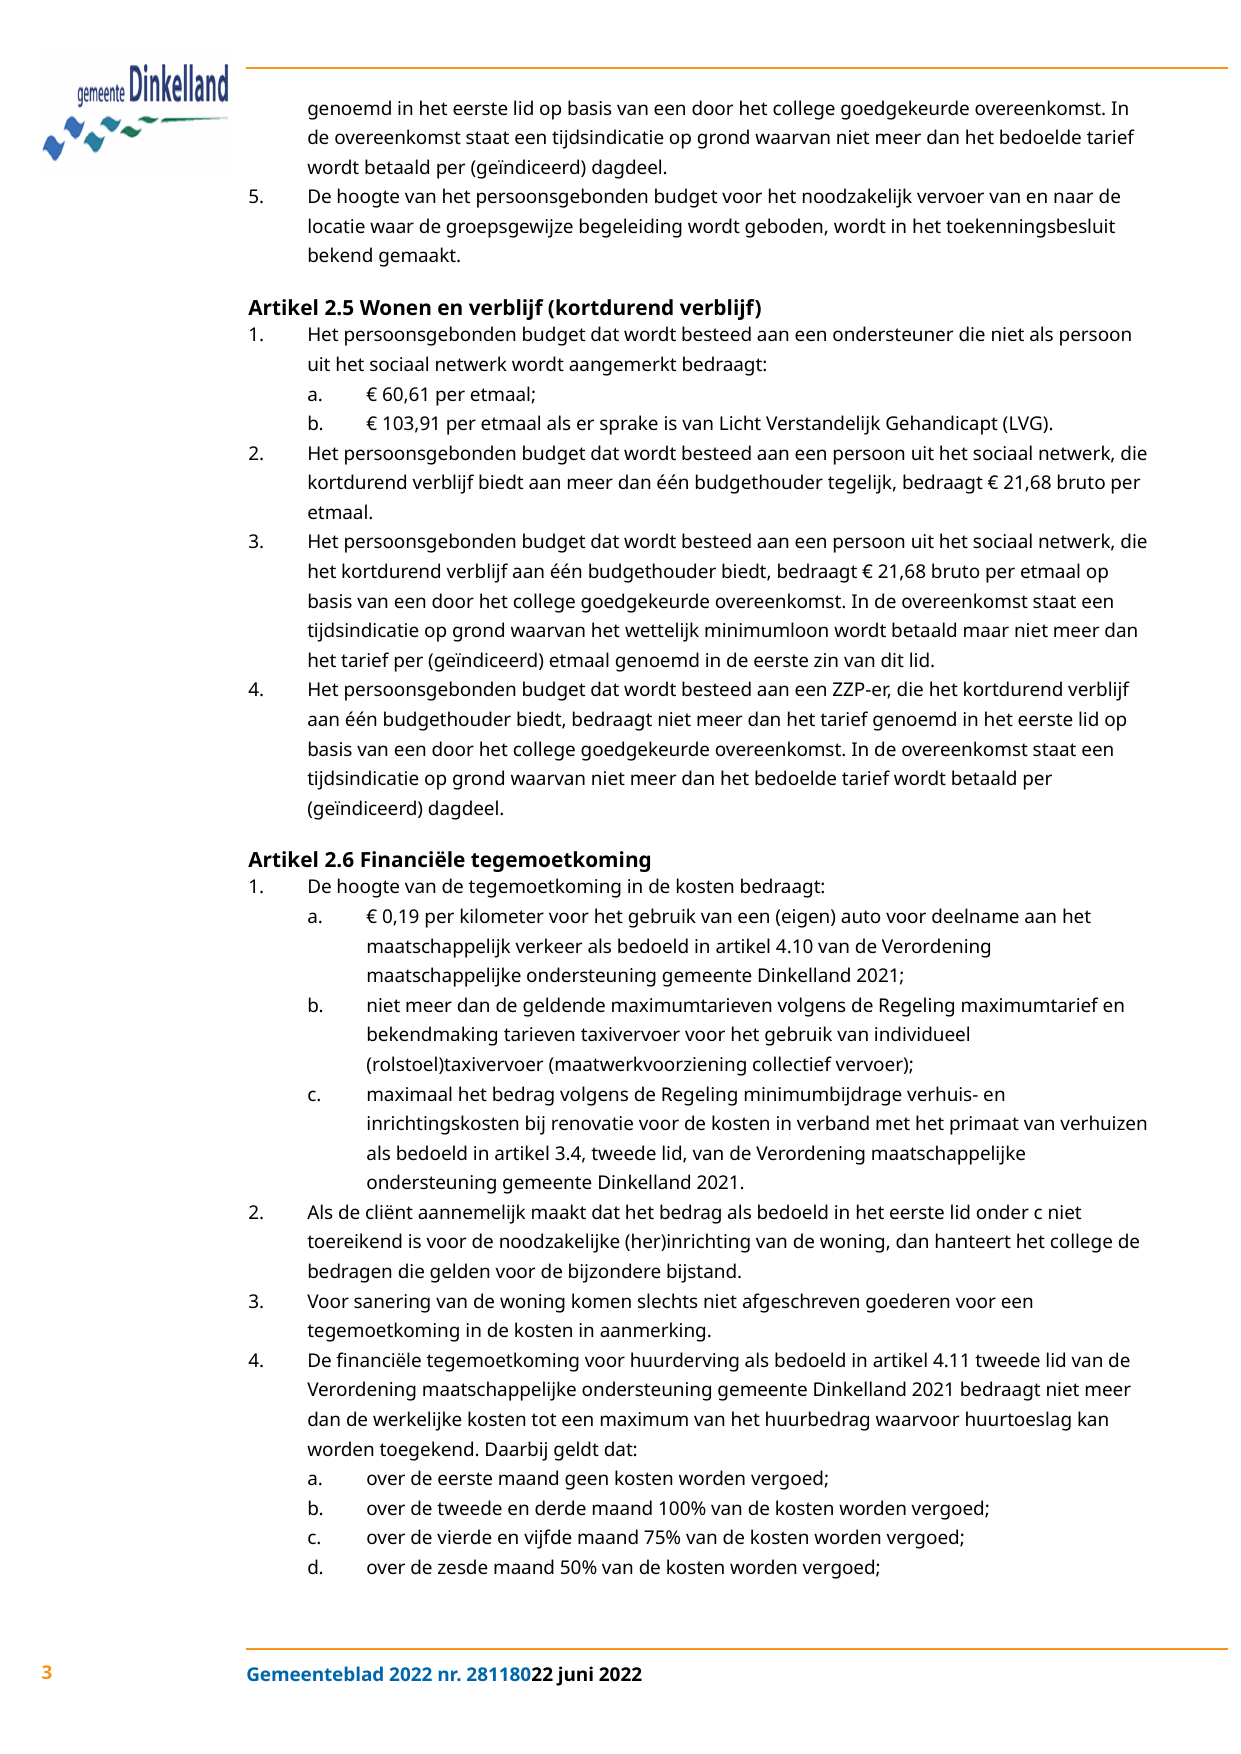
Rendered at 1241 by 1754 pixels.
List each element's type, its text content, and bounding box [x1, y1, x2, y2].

list over de vierde en vijfde maand 75% van de kosten worden vergoed; [307, 1524, 1152, 1550]
text Artikel 2.5 Wonen en verblijf (kortdurend verblijf) [248, 293, 1152, 322]
list Het persoonsgebonden budget dat wordt besteed aan een persoon uit het sociaal netwerk, die het kortdurend verblijf aan één budgethouder biedt, bedraagt € 21,68 bruto per etmaal op basis van een door het college goedgekeurde overeenkomst. In de overeenkomst staat een tijdsindicatie op grond waarvan het wettelijk minimumloon wordt betaald maar niet meer dan het tarief per (geïndiceerd) etmaal genoemd in de eerste zin van dit lid. [248, 529, 1152, 673]
list Voor sanering van de woning komen slechts niet afgeschreven goederen voor een tegemoetkoming in de kosten in aanmerking. [248, 1288, 1152, 1343]
list € 103,91 per etmaal als er sprake is van Licht Verstandelijk Gehandicapt (LVG). [307, 410, 1152, 436]
list Het persoonsgebonden budget dat wordt besteed aan een ZZP-er, die het kortdurend verblijf aan één budgethouder biedt, bedraagt niet meer dan het tarief genoemd in het eerste lid op basis van een door het college goedgekeurde overeenkomst. In de overeenkomst staat een tijdsindicatie op grond waarvan niet meer dan het bedoelde tarief wordt betaald per (geïndiceerd) dagdeel. [248, 677, 1152, 821]
list € 0,19 per kilometer voor het gebruik van een (eigen) auto voor deelname aan het maatschappelijk verkeer als bedoeld in artikel 4.10 van de Verordening maatschappelijke ondersteuning gemeente Dinkelland 2021; [307, 903, 1152, 988]
list maximaal het bedrag volgens de Regeling minimumbijdrage verhuis- en inrichtingskosten bij renovatie voor de kosten in verband met het primaat van verhuizen als bedoeld in artikel 3.4, tweede lid, van de Verordening maatschappelijke ondersteuning gemeente Dinkelland 2021. [307, 1081, 1152, 1195]
list genoemd in het eerste lid op basis van een door het college goedgekeurde overeenkomst. In de overeenkomst staat een tijdsindicatie op grond waarvan niet meer dan het bedoelde tarief wordt betaald per (geïndiceerd) dagdeel. [248, 95, 1152, 180]
list Als de cliënt aannemelijk maakt dat het bedrag als bedoeld in het eerste lid onder c niet toereikend is voor de noodzakelijke (her)inrichting van de woning, dan hanteert het college de bedragen die gelden voor de bijzondere bijstand. [248, 1199, 1152, 1284]
list Het persoonsgebonden budget dat wordt besteed aan een ondersteuner die niet als persoon uit het sociaal netwerk wordt aangemerkt bedraagt: [248, 322, 1152, 377]
list over de zesde maand 50% van de kosten worden vergoed; [307, 1554, 1152, 1580]
list niet meer dan de geldende maximumtarieven volgens de Regeling maximumtarief en bekendmaking tarieven taxivervoer voor het gebruik van individueel (rolstoel)taxivervoer (maatwerkvoorziening collectief vervoer); [307, 992, 1152, 1077]
text Artikel 2.6 Financiële tegemoetkoming [248, 845, 1152, 874]
list over de tweede en derde maand 100% van de kosten worden vergoed; [307, 1495, 1152, 1521]
picture [41, 47, 231, 172]
list De financiële tegemoetkoming voor huurderving als bedoeld in artikel 4.11 tweede lid van de Verordening maatschappelijke ondersteuning gemeente Dinkelland 2021 bedraagt niet meer dan de werkelijke kosten tot een maximum van het huurbedrag waarvoor huurtoeslag kan worden toegekend. Daarbij geldt dat: [248, 1347, 1152, 1462]
list De hoogte van de tegemoetkoming in de kosten bedraagt: [248, 874, 1152, 899]
list over de eerste maand geen kosten worden vergoed; [307, 1465, 1152, 1491]
list Het persoonsgebonden budget dat wordt besteed aan een persoon uit het sociaal netwerk, die kortdurend verblijf biedt aan meer dan één budgethouder tegelijk, bedraagt € 21,68 bruto per etmaal. [248, 440, 1152, 525]
list € 60,61 per etmaal; [307, 381, 1152, 406]
list De hoogte van het persoonsgebonden budget voor het noodzakelijk vervoer van en naar de locatie waar de groepsgewijze begeleiding wordt geboden, wordt in het toekenningsbesluit bekend gemaakt. [248, 183, 1152, 268]
